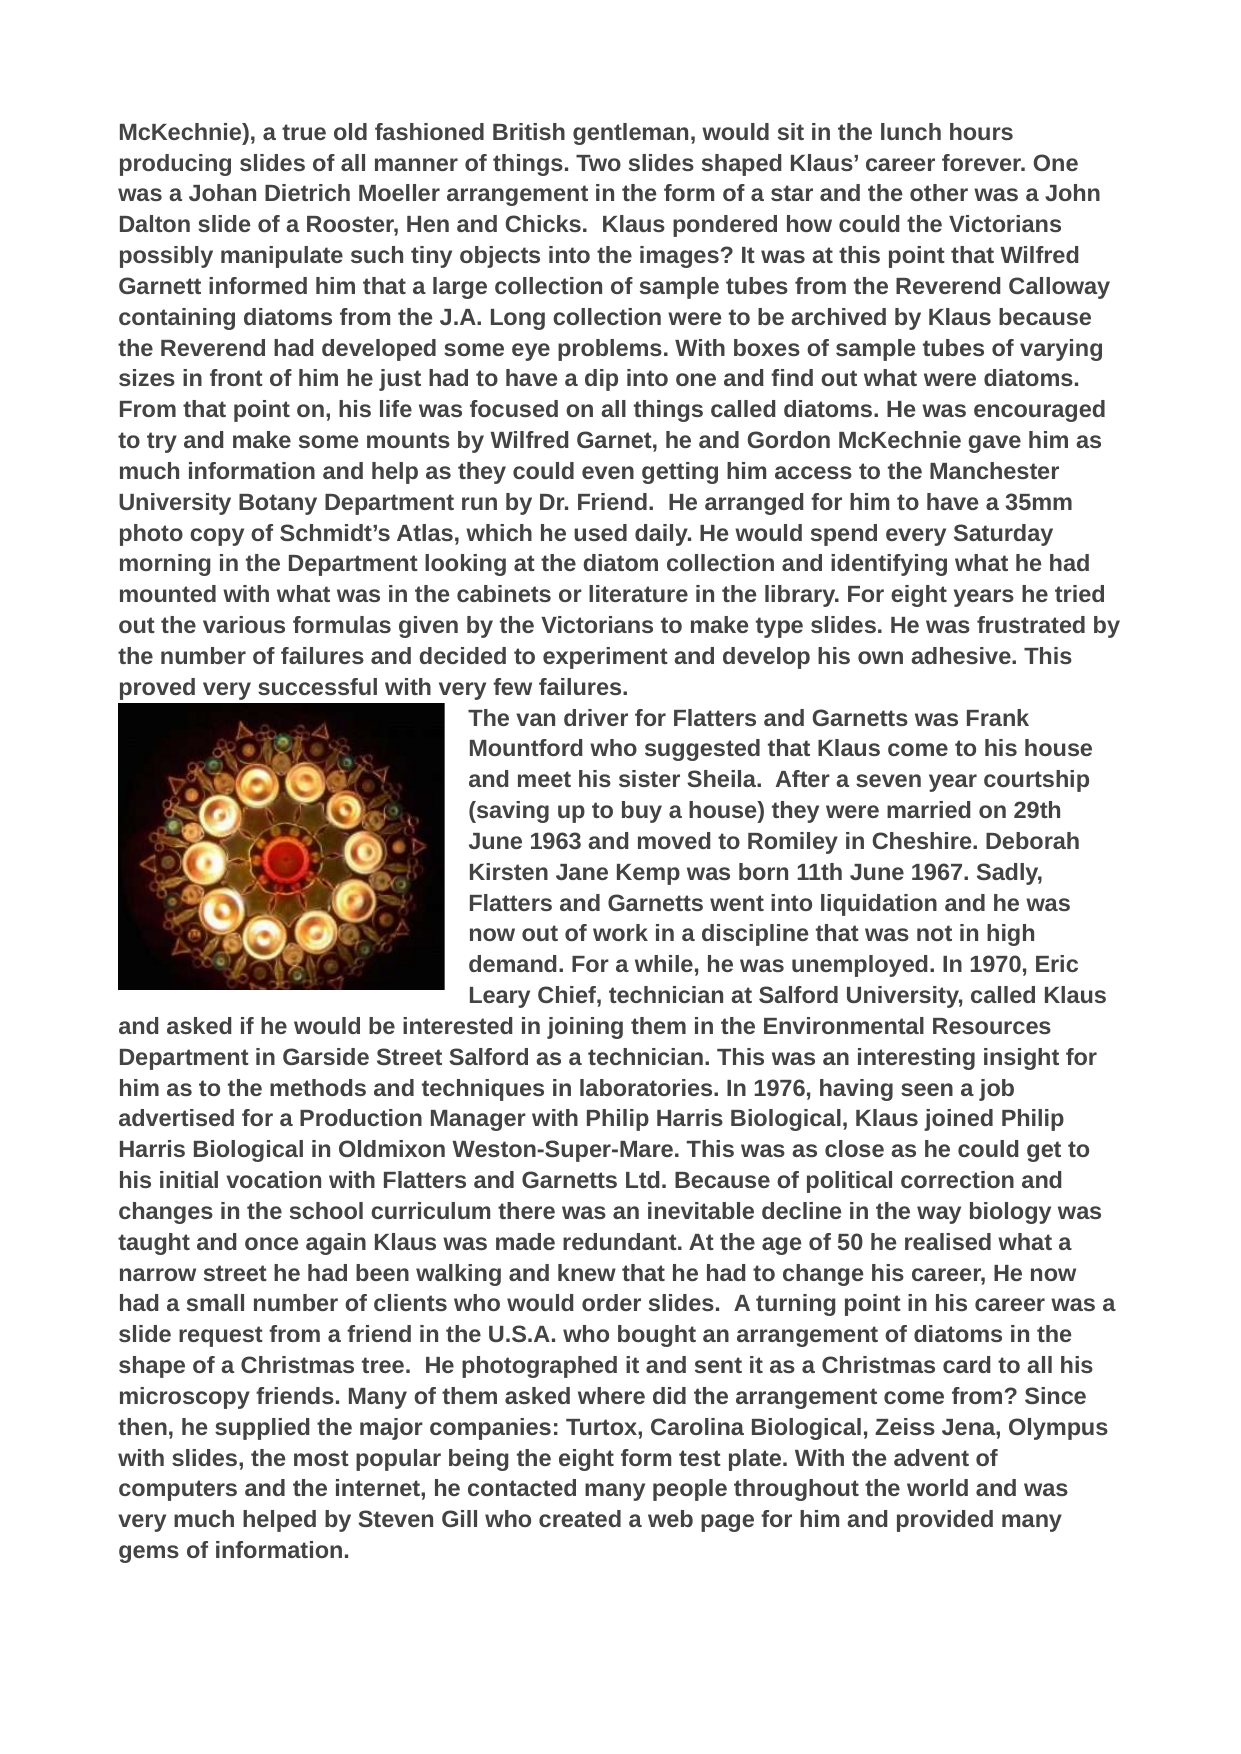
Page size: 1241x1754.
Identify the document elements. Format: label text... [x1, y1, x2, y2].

text McKechnie), a true old fashioned British gentleman, would sit in the lunch hours producing slides of all manner of things. Two slides shaped Klaus’ career forever. One was a Johan Dietrich Moeller arrangement in the form of a star and the other was a John Dalton slide of a Rooster, Hen and Chicks. Klaus pondered how could the Victorians possibly manipulate such tiny objects into the images? It was at this point that Wilfred Garnett informed him that a large collection of sample tubes from the Reverend Calloway containing diatoms from the J.A. Long collection were to be archived by Klaus because the Reverend had developed some eye problems. With boxes of sample tubes of varying sizes in front of him he just had to have a dip into one and find out what were diatoms. From that point on, his life was focused on all things called diatoms. He was encouraged to try and make some mounts by Wilfred Garnet, he and Gordon McKechnie gave him as much information and help as they could even getting him access to the Manchester University Botany Department run by Dr. Friend. He arranged for him to have a 35mm photo copy of Schmidt’s Atlas, which he used daily. He would spend every Saturday morning in the Department looking at the diatom collection and identifying what he had mounted with what was in the cabinets or literature in the library. For eight years he tried out the various formulas given by the Victorians to make type slides. He was frustrated by the number of failures and decided to experiment and develop his own adhesive. This proved very successful with very few failures. [118, 118, 1122, 700]
picture [118, 703, 445, 990]
text The van driver for Flatters and Garnetts was Frank Mountford who suggested that Klaus come to his house and meet his sister Sheila. After a seven year courtship (saving up to buy a house) they were married on 29th June 1963 and moved to Romiley in Cheshire. Deborah Kirsten Jane Kemp was born 11th June 1967. Sadly, Flatters and Garnetts went into liquidation and he was now out of work in a discipline that was not in high demand. For a while, he was unemployed. In 1970, Eric Leary Chief, technician at Salford University, called Klaus and asked if he would be interested in joining them in the Environmental Resources Department in Garside Street Salford as a technician. This was an interesting insight for him as to the methods and techniques in laboratories. In 1976, having seen a job advertised for a Production Manager with Philip Harris Biological, Klaus joined Philip Harris Biological in Oldmixon Weston-Super-Mare. This was as close as he could get to his initial vocation with Flatters and Garnetts Ltd. Because of political correction and changes in the school curriculum there was an inevitable decline in the way biology was taught and once again Klaus was made redundant. At the age of 50 he realised what a narrow street he had been walking and knew that he had to change his career, He now had a small number of clients who would order slides. A turning point in his career was a slide request from a friend in the U.S.A. who bought an arrangement of diatoms in the shape of a Christmas tree. He photographed it and sent it as a Christmas card to all his microscopy friends. Many of them asked where did the arrangement come from? Since then, he supplied the major companies: Turtox, Carolina Biological, Zeiss Jena, Olympus with slides, the most popular being the eight form test plate. With the advent of computers and the internet, he contacted many people throughout the world and was very much helped by Steven Gill who created a web page for him and provided many gems of information. [118, 704, 1122, 1563]
